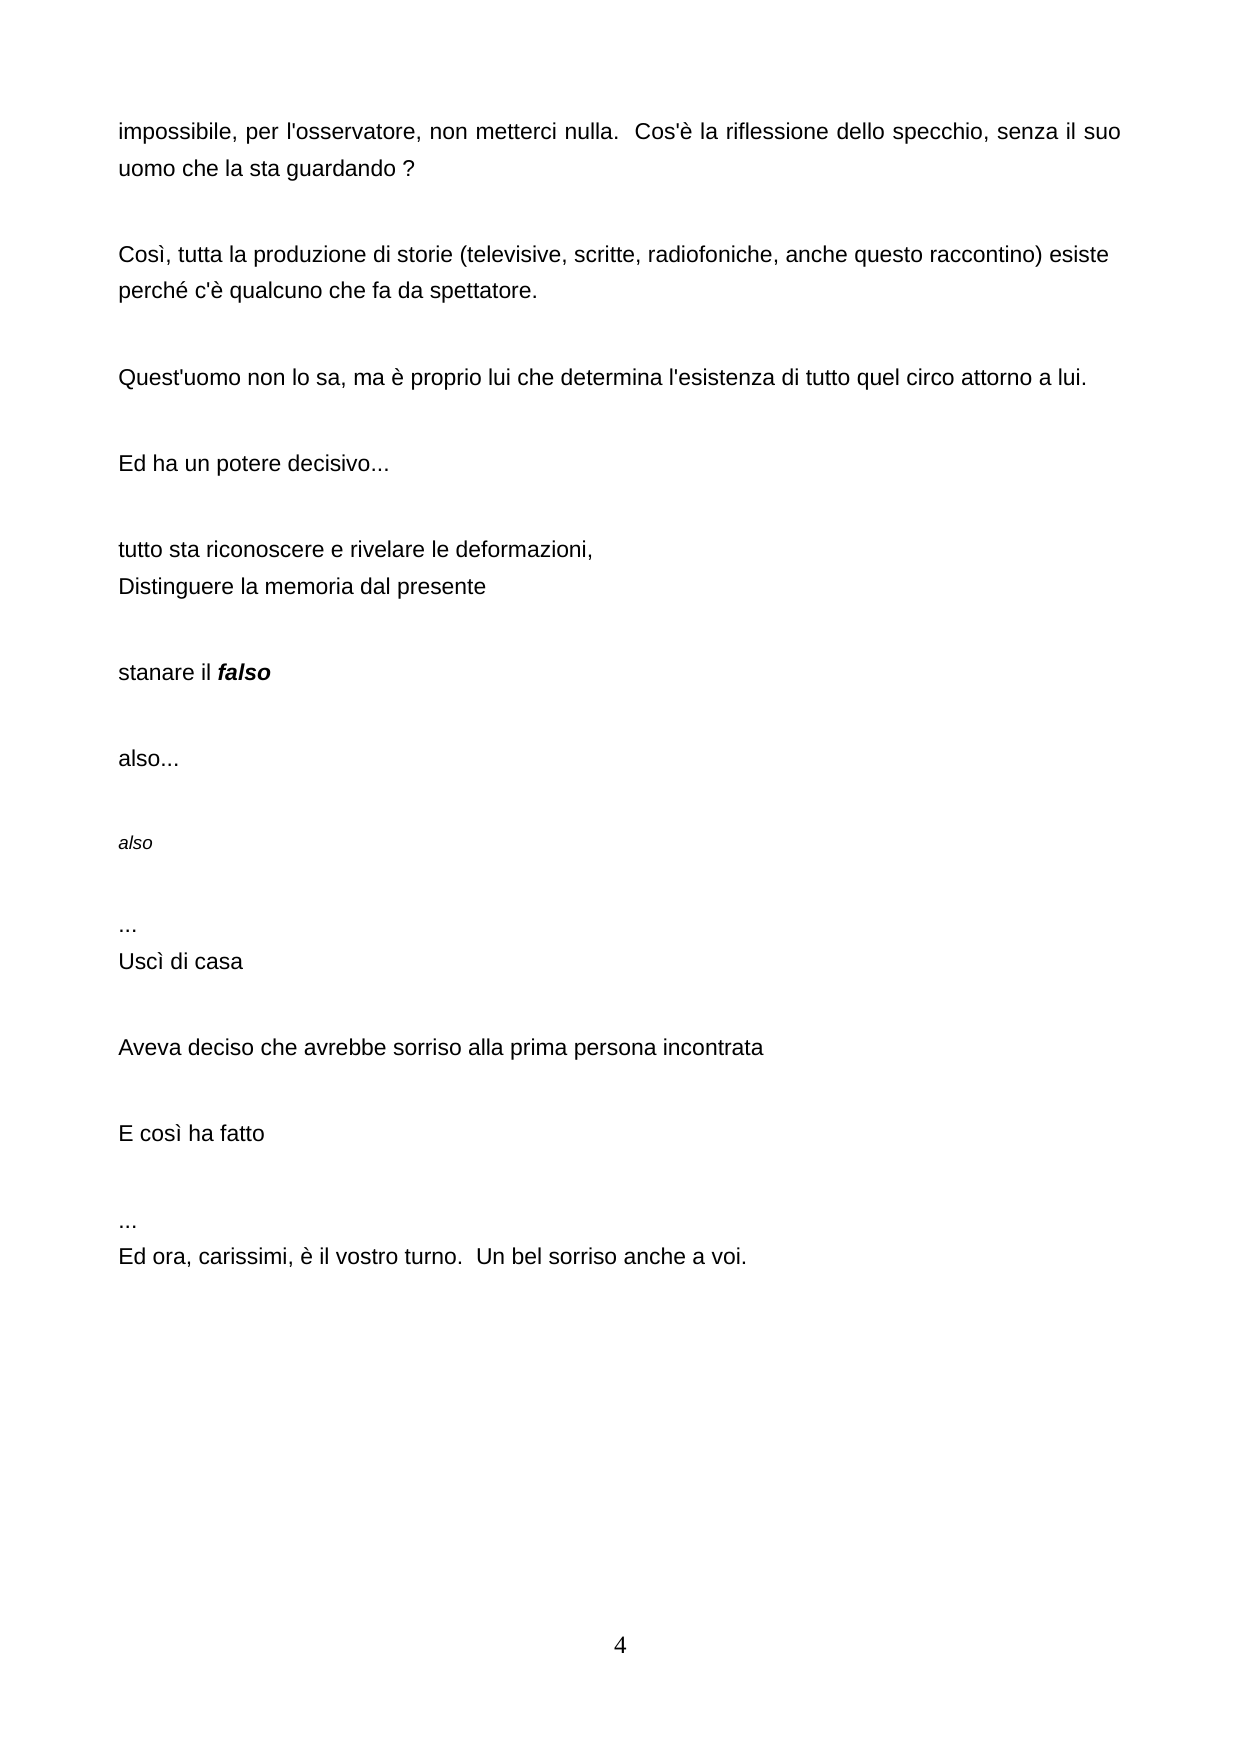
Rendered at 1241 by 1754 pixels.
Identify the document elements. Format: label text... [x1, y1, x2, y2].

text Quest'uomo non lo sa, ma è proprio lui che determina l'esistenza di tutto quel circo attorno a lui. [118, 363, 1122, 390]
text Così, tutta la produzione di storie (televisive, scritte, radiofoniche, anche questo raccontino) esiste perché c'è qualcuno che fa da spettatore. [118, 241, 1122, 303]
text ... Ed ora, carissimi, è il vostro turno. Un bel sorriso anche a voi. [118, 1207, 1122, 1269]
text ... Uscì di casa [118, 911, 1122, 974]
text E così ha fatto [118, 1120, 1122, 1147]
text also [118, 832, 1122, 853]
text Aveva deciso che avrebbe sorriso alla prima persona incontrata [118, 1034, 1122, 1060]
text tutto sta riconoscere e rivelare le deformazioni, Distinguere la memoria dal presente [118, 536, 1122, 599]
text Ed ha un potere decisivo... [118, 450, 1122, 476]
text impossibile, per l'osservatore, non metterci nulla. Cos'è la riflessione dello specchio, senza il suo uomo che la sta guardando ? [118, 118, 1122, 181]
text stanare il falso [118, 659, 1122, 685]
text also... [118, 745, 1122, 772]
